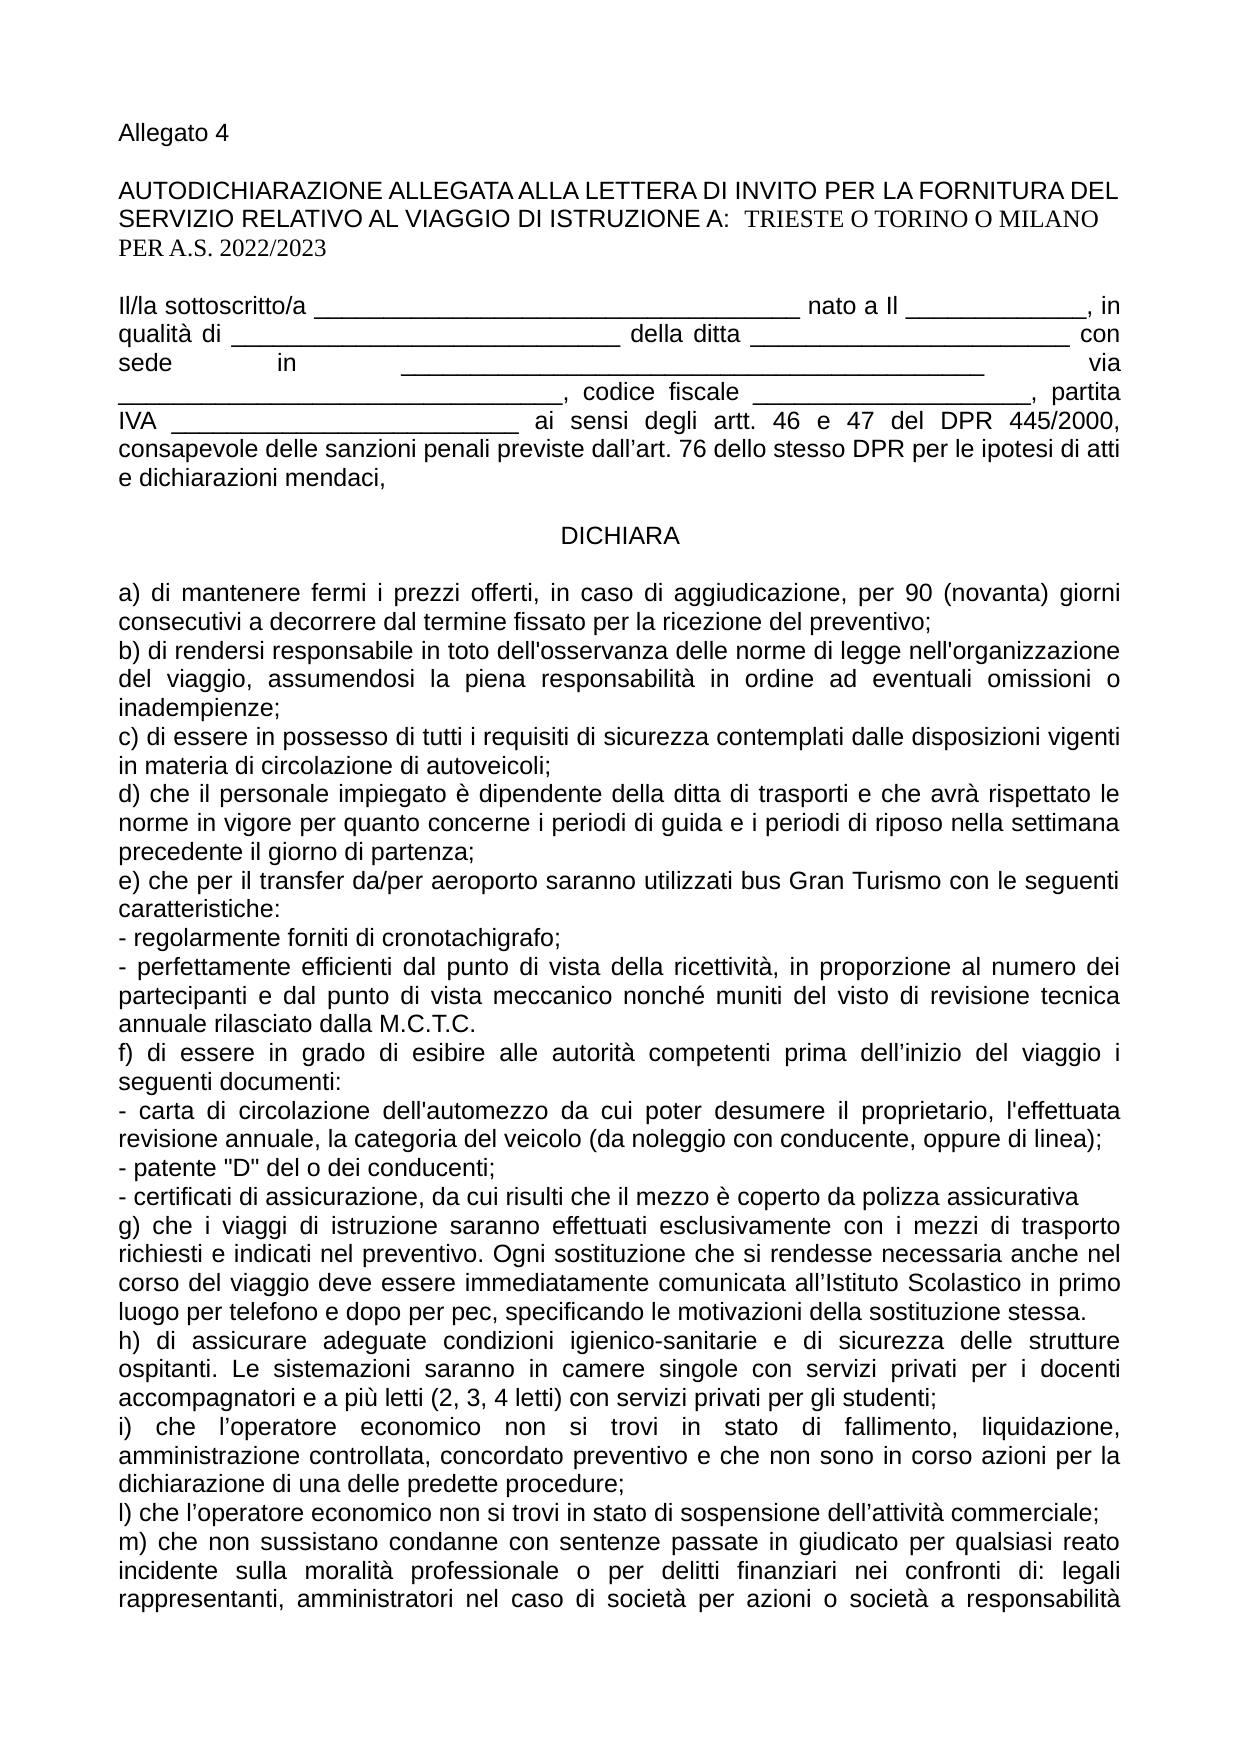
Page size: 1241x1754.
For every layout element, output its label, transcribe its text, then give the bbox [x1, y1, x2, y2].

text g) che i viaggi di istruzione saranno effettuati esclusivamente con i mezzi di trasporto richiesti e indicati nel preventivo. Ogni sostituzione che si rendesse necessaria anche nel corso del viaggio deve essere immediatamente comunicata all’Istituto Scolastico in primo luogo per telefono e dopo per pec, specificando le motivazioni della sostituzione stessa. [118, 1211, 1122, 1326]
text - regolarmente forniti di cronotachigrafo; [118, 923, 1122, 952]
text Allegato 4 [118, 118, 1122, 147]
text AUTODICHIARAZIONE ALLEGATA ALLA LETTERA DI INVITO PER LA FORNITURA DEL SERVIZIO RELATIVO AL VIAGGIO DI ISTRUZIONE A: TRIESTE O TORINO O MILANO PER A.S. 2022/2023 [118, 176, 1122, 262]
text e) che per il transfer da/per aeroporto saranno utilizzati bus Gran Turismo con le seguenti caratteristiche: [118, 866, 1122, 923]
text i) che l’operatore economico non si trovi in stato di fallimento, liquidazione, amministrazione controllata, concordato preventivo e che non sono in corso azioni per la dichiarazione di una delle predette procedure; [118, 1412, 1122, 1498]
text l) che l’operatore economico non si trovi in stato di sospensione dell’attività commerciale; [118, 1498, 1122, 1527]
text m) che non sussistano condanne con sentenze passate in giudicato per qualsiasi reato incidente sulla moralità professionale o per delitti finanziari nei confronti di: legali rappresentanti, amministratori nel caso di società per azioni o società a responsabilità [118, 1527, 1122, 1613]
text - carta di circolazione dell'automezzo da cui poter desumere il proprietario, l'effettuata revisione annuale, la categoria del veicolo (da noleggio con conducente, oppure di linea); [118, 1096, 1122, 1153]
text - patente "D" del o dei conducenti; [118, 1153, 1122, 1182]
text a) di mantenere fermi i prezzi offerti, in caso di aggiudicazione, per 90 (novanta) giorni consecutivi a decorrere dal termine fissato per la ricezione del preventivo; [118, 578, 1122, 636]
text b) di rendersi responsabile in toto dell'osservanza delle norme di legge nell'organizzazione del viaggio, assumendosi la piena responsabilità in ordine ad eventuali omissioni o inadempienze; [118, 636, 1122, 722]
text Il/la sottoscritto/a ___________________________________ nato a Il _____________, in qualità di ____________________________ della ditta _______________________ con sede in __________________________________________ via ________________________________, codice fiscale ____________________, partita IVA _________________________ ai sensi degli artt. 46 e 47 del DPR 445/2000, consapevole delle sanzioni penali previste dall’art. 76 dello stesso DPR per le ipotesi di atti e dichiarazioni mendaci, [118, 291, 1122, 492]
text - certificati di assicurazione, da cui risulti che il mezzo è coperto da polizza assicurativa [118, 1182, 1122, 1211]
text d) che il personale impiegato è dipendente della ditta di trasporti e che avrà rispettato le norme in vigore per quanto concerne i periodi di guida e i periodi di riposo nella settimana precedente il giorno di partenza; [118, 779, 1122, 866]
text - perfettamente efficienti dal punto di vista della ricettività, in proporzione al numero dei partecipanti e dal punto di vista meccanico nonché muniti del visto di revisione tecnica annuale rilasciato dalla M.C.T.C. [118, 952, 1122, 1038]
text c) di essere in possesso di tutti i requisiti di sicurezza contemplati dalle disposizioni vigenti in materia di circolazione di autoveicoli; [118, 722, 1122, 779]
text f) di essere in grado di esibire alle autorità competenti prima dell’inizio del viaggio i seguenti documenti: [118, 1038, 1122, 1096]
text DICHIARA [118, 521, 1122, 549]
text h) di assicurare adeguate condizioni igienico-sanitarie e di sicurezza delle strutture ospitanti. Le sistemazioni saranno in camere singole con servizi privati per i docenti accompagnatori e a più letti (2, 3, 4 letti) con servizi privati per gli studenti; [118, 1326, 1122, 1412]
